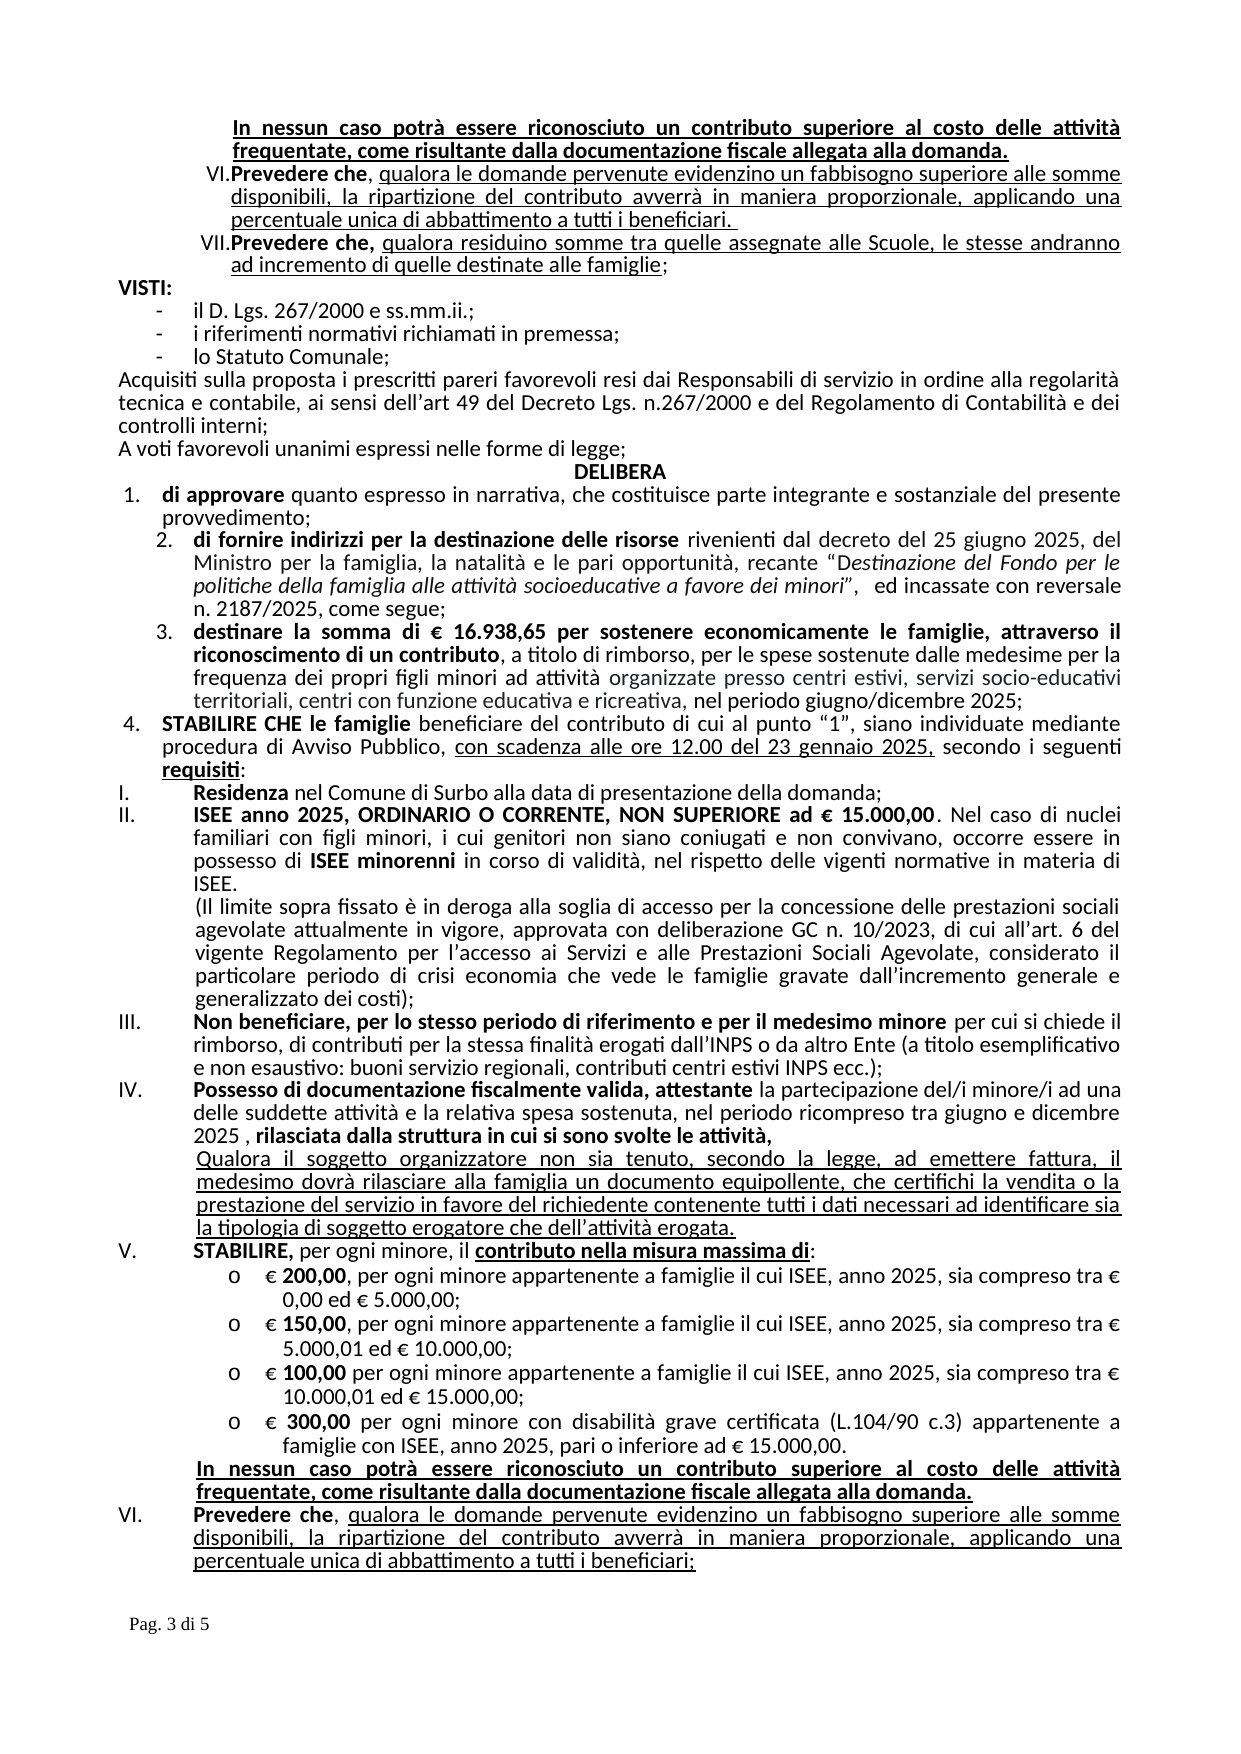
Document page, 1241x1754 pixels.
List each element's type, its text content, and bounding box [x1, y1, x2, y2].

list Prevedere che, qualora le domande pervenute evidenzino un fabbisogno superiore alle somme disponibili, la ripartizione del contributo avverrà in maniera proporzionale, applicando una percentuale unica di abbattimento a tutti i beneficiari. [193, 164, 1122, 233]
list il D. Lgs. 267/2000 e ss.mm.ii.; [156, 301, 1122, 324]
text VISTI: [118, 278, 1122, 301]
list € 100,00 per ogni minore appartenente a famiglie il cui ISEE, anno 2025, sia compreso tra € 10.000,01 ed € 15.000,00; [227, 1362, 1122, 1411]
list € 200,00, per ogni minore appartenente a famiglie il cui ISEE, anno 2025, sia compreso tra € 0,00 ed € 5.000,00; [227, 1264, 1122, 1313]
list Prevedere che, qualora residuino somme tra quelle assegnate alle Scuole, le stesse andranno ad incremento di quelle destinate alle famiglie; [193, 233, 1122, 278]
list di approvare quanto espresso in narrativa, che costituisce parte integrante e sostanziale del presente provvedimento; [123, 485, 1122, 531]
list ISEE anno 2025, ORDINARIO O CORRENTE, NON SUPERIORE ad € 15.000,00. Nel caso di nuclei familiari con figli minori, i cui genitori non siano coniugati e non convivano, occorre essere in possesso di ISEE minorenni in corso di validità, nel rispetto delle vigenti normative in materia di ISEE. [118, 806, 1122, 897]
list i riferimenti normativi richiamati in premessa; [156, 324, 1122, 347]
list lo Statuto Comunale; [156, 347, 1122, 370]
list STABILIRE, per ogni minore, il contributo nella misura massima di: [118, 1241, 1122, 1264]
list € 150,00, per ogni minore appartenente a famiglie il cui ISEE, anno 2025, sia compreso tra € 5.000,01 ed € 10.000,00; [227, 1313, 1122, 1362]
list Prevedere che, qualora le domande pervenute evidenzino un fabbisogno superiore alle somme disponibili, la ripartizione del contributo avverrà in maniera proporzionale, applicando una percentuale unica di abbattimento a tutti i beneficiari; [118, 1505, 1122, 1574]
list € 300,00 per ogni minore con disabilità grave certificata (L.104/90 c.3) appartenente a famiglie con ISEE, anno 2025, pari o inferiore ad € 15.000,00. [227, 1411, 1122, 1459]
list di fornire indirizzi per la destinazione delle risorse rivenienti dal decreto del 25 giugno 2025, del Ministro per la famiglia, la natalità e le pari opportunità, recante “Destinazione del Fondo per le politiche della famiglia alle attività socioeducative a favore dei minori”, ed incassate con reversale n. 2187/2025, come segue; [156, 531, 1122, 622]
text medesimo dovrà rilasciare alla famiglia un documento equipollente, che certifichi la vendita o la prestazione del servizio in favore del richiedente contenente tutti i dati necessari ad identificare sia [196, 1170, 1122, 1214]
list Possesso di documentazione fiscalmente valida, attestante la partecipazione del/i minore/i ad una delle suddette attività e la relativa spesa sostenuta, nel periodo ricompreso tra giugno e dicembre 2025 , rilasciata dalla struttura in cui si sono svolte le attività, [118, 1081, 1122, 1149]
list Residenza nel Comune di Surbo alla data di presentazione della domanda; [118, 783, 1122, 806]
text la tipologia di soggetto erogatore che dell’attività erogata. [196, 1216, 1122, 1241]
text In nessun caso potrà essere riconosciuto un contributo superiore al costo delle attività frequentate, come risultante dalla documentazione fiscale allegata alla domanda. [232, 118, 1122, 164]
text Acquisiti sulla proposta i prescritti pareri favorevoli resi dai Responsabili di servizio in ordine alla regolarità tecnica e contabile, ai sensi dell’art 49 del Decreto Lgs. n.267/2000 e del Regolamento di Contabilità e dei controlli interni; [118, 370, 1122, 439]
list destinare la somma di € 16.938,65 per sostenere economicamente le famiglie, attraverso il riconoscimento di un contributo, a titolo di rimborso, per le spese sostenute dalle medesime per la frequenza dei propri figli minori ad attività organizzate presso centri estivi, servizi socio-educativi territoriali, centri con funzione educativa e ricreativa, nel periodo giugno/dicembre 2025; [156, 622, 1122, 714]
text In nessun caso potrà essere riconosciuto un contributo superiore al costo delle attività frequentate, come risultante dalla documentazione fiscale allegata alla domanda. [196, 1459, 1122, 1505]
text (Il limite sopra fissato è in deroga alla soglia di accesso per la concessione delle prestazioni sociali agevolate attualmente in vigore, approvata con deliberazione GC n. 10/2023, di cui all’art. 6 del vigente Regolamento per l’accesso ai Servizi e alle Prestazioni Sociali Agevolate, considerato il particolare periodo di crisi economia che vede le famiglie gravate dall’incremento generale e generalizzato dei costi); [195, 897, 1122, 1012]
text A voti favorevoli unanimi espressi nelle forme di legge; [118, 439, 1122, 462]
list STABILIRE CHE le famiglie beneficiare del contributo di cui al punto “1”, siano individuate mediante procedura di Avviso Pubblico, con scadenza alle ore 12.00 del 23 gennaio 2025, secondo i seguenti requisiti: [123, 714, 1122, 783]
text DELIBERA [118, 462, 1122, 485]
list Non beneficiare, per lo stesso periodo di riferimento e per il medesimo minore per cui si chiede il rimborso, di contributi per la stessa finalità erogati dall’INPS o da altro Ente (a titolo esemplificativo e non esaustivo: buoni servizio regionali, contributi centri estivi INPS ecc.); [118, 1012, 1122, 1081]
text Qualora il soggetto organizzatore non sia tenuto, secondo la legge, ad emettere fattura, il [196, 1149, 1122, 1168]
